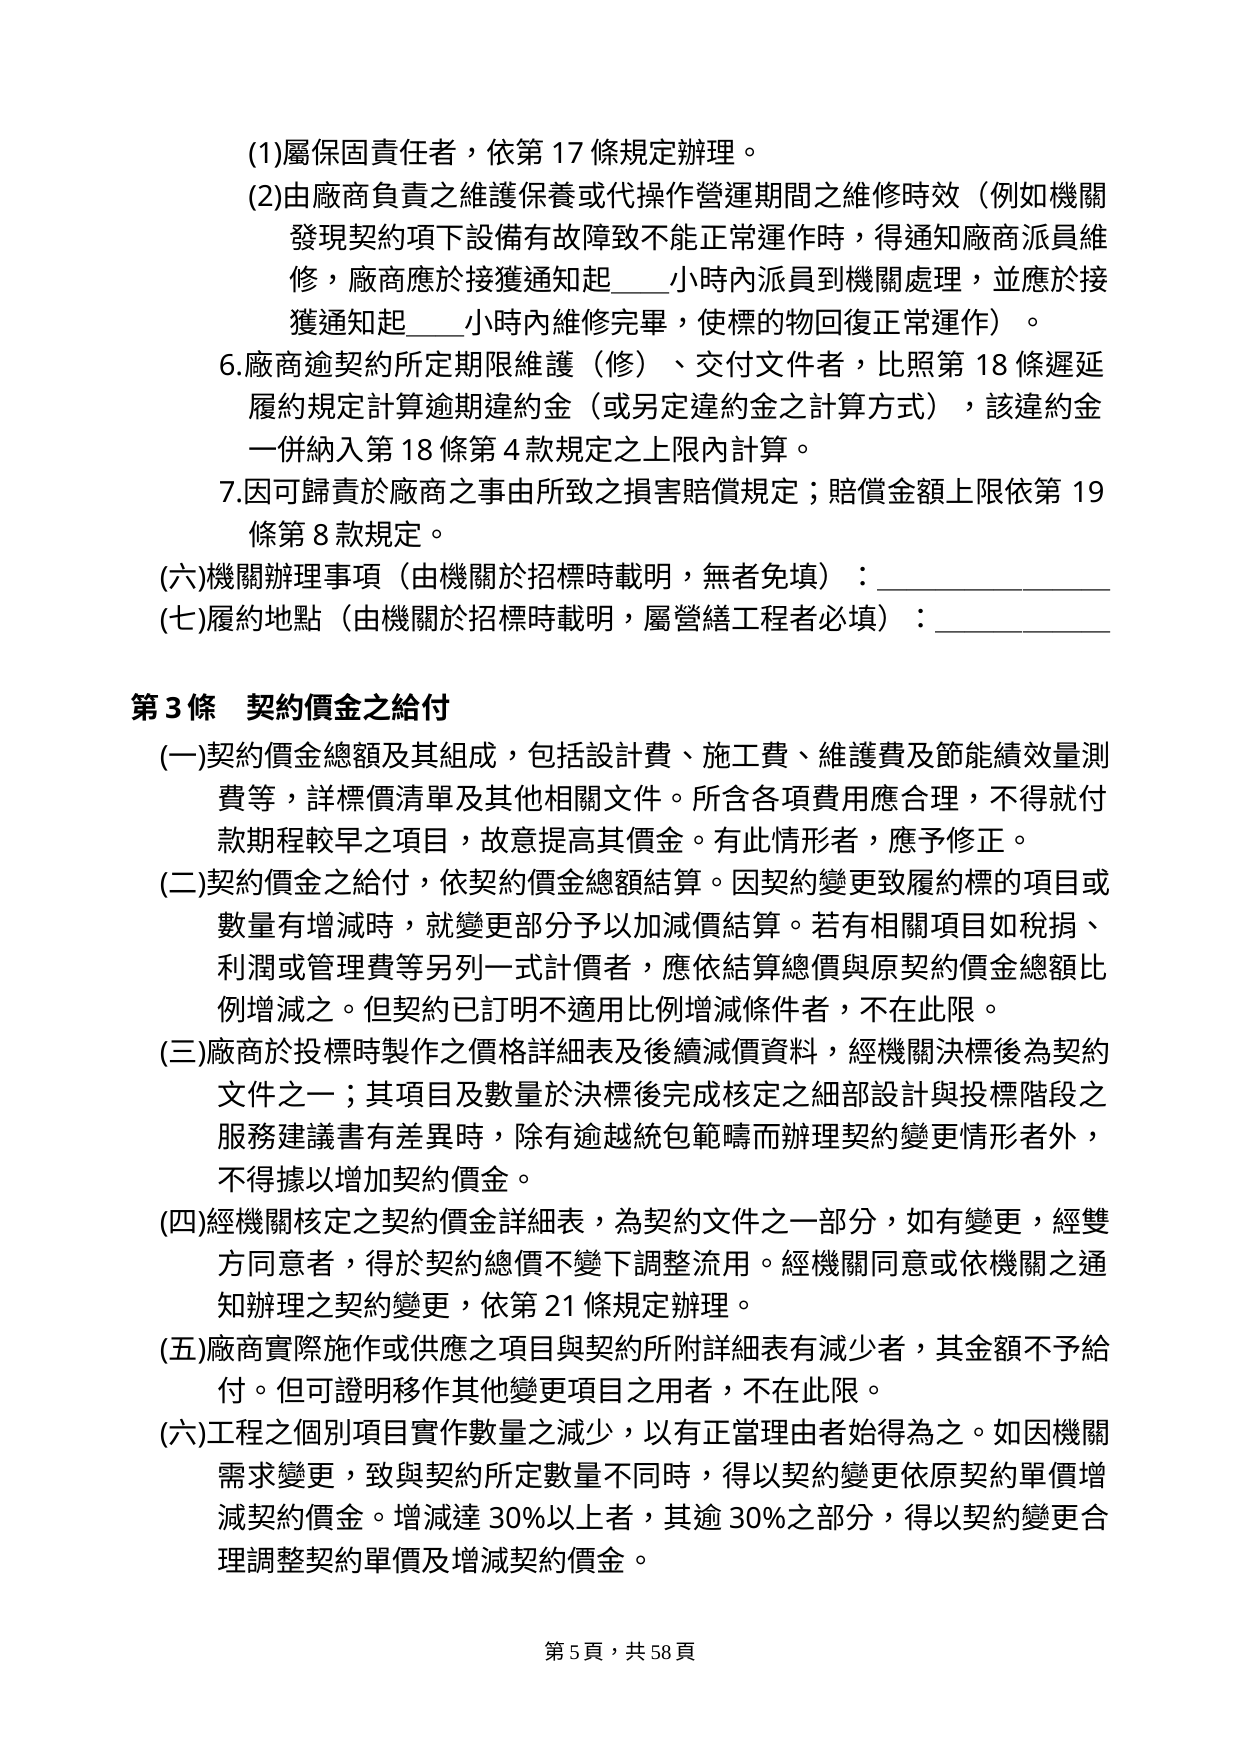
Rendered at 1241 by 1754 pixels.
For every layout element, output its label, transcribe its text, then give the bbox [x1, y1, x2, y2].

text (六)機關辦理事項（由機關於招標時載明，無者免填）：＿＿＿＿＿＿＿＿ [159, 553, 1110, 596]
text (1)屬保固責任者，依第17條規定辦理。 [248, 130, 1110, 172]
text 7.因可歸責於廠商之事由所致之損害賠償規定；賠償金額上限依第19條第8款規定。 [218, 469, 1104, 553]
text (六)工程之個別項目實作數量之減少，以有正當理由者始得為之。如因機關需求變更，致與契約所定數量不同時，得以契約變更依原契約單價增減契約價金。增減達30%以上者，其逾30%之部分，得以契約變更合理調整契約單價及增減契約價金。 [159, 1410, 1110, 1579]
text (七)履約地點（由機關於招標時載明，屬營繕工程者必填）：＿＿＿＿＿＿ [159, 596, 1110, 638]
text 第3條 契約價金之給付 [130, 684, 1110, 727]
text (五)廠商實際施作或供應之項目與契約所附詳細表有減少者，其金額不予給付。但可證明移作其他變更項目之用者，不在此限。 [159, 1325, 1110, 1410]
text (四)經機關核定之契約價金詳細表，為契約文件之一部分，如有變更，經雙方同意者，得於契約總價不變下調整流用。經機關同意或依機關之通知辦理之契約變更，依第21條規定辦理。 [159, 1198, 1110, 1325]
text (2)由廠商負責之維護保養或代操作營運期間之維修時效（例如機關發現契約項下設備有故障致不能正常運作時，得通知廠商派員維修，廠商應於接獲通知起＿＿小時內派員到機關處理，並應於接獲通知起＿＿小時內維修完畢，使標的物回復正常運作）。 [248, 172, 1110, 342]
text (三)廠商於投標時製作之價格詳細表及後續減價資料，經機關決標後為契約文件之一；其項目及數量於決標後完成核定之細部設計與投標階段之服務建議書有差異時，除有逾越統包範疇而辦理契約變更情形者外，不得據以增加契約價金。 [159, 1029, 1110, 1198]
text (二)契約價金之給付，依契約價金總額結算。因契約變更致履約標的項目或數量有增減時，就變更部分予以加減價結算。若有相關項目如稅捐、利潤或管理費等另列一式計價者，應依結算總價與原契約價金總額比例增減之。但契約已訂明不適用比例增減條件者，不在此限。 [159, 860, 1110, 1029]
text 6.廠商逾契約所定期限維護（修）、交付文件者，比照第18條遲延履約規定計算逾期違約金（或另定違約金之計算方式），該違約金一併納入第18條第4款規定之上限內計算。 [218, 342, 1104, 469]
text (一)契約價金總額及其組成，包括設計費、施工費、維護費及節能績效量測費等，詳標價清單及其他相關文件。所含各項費用應合理，不得就付款期程較早之項目，故意提高其價金。有此情形者，應予修正。 [159, 733, 1110, 860]
